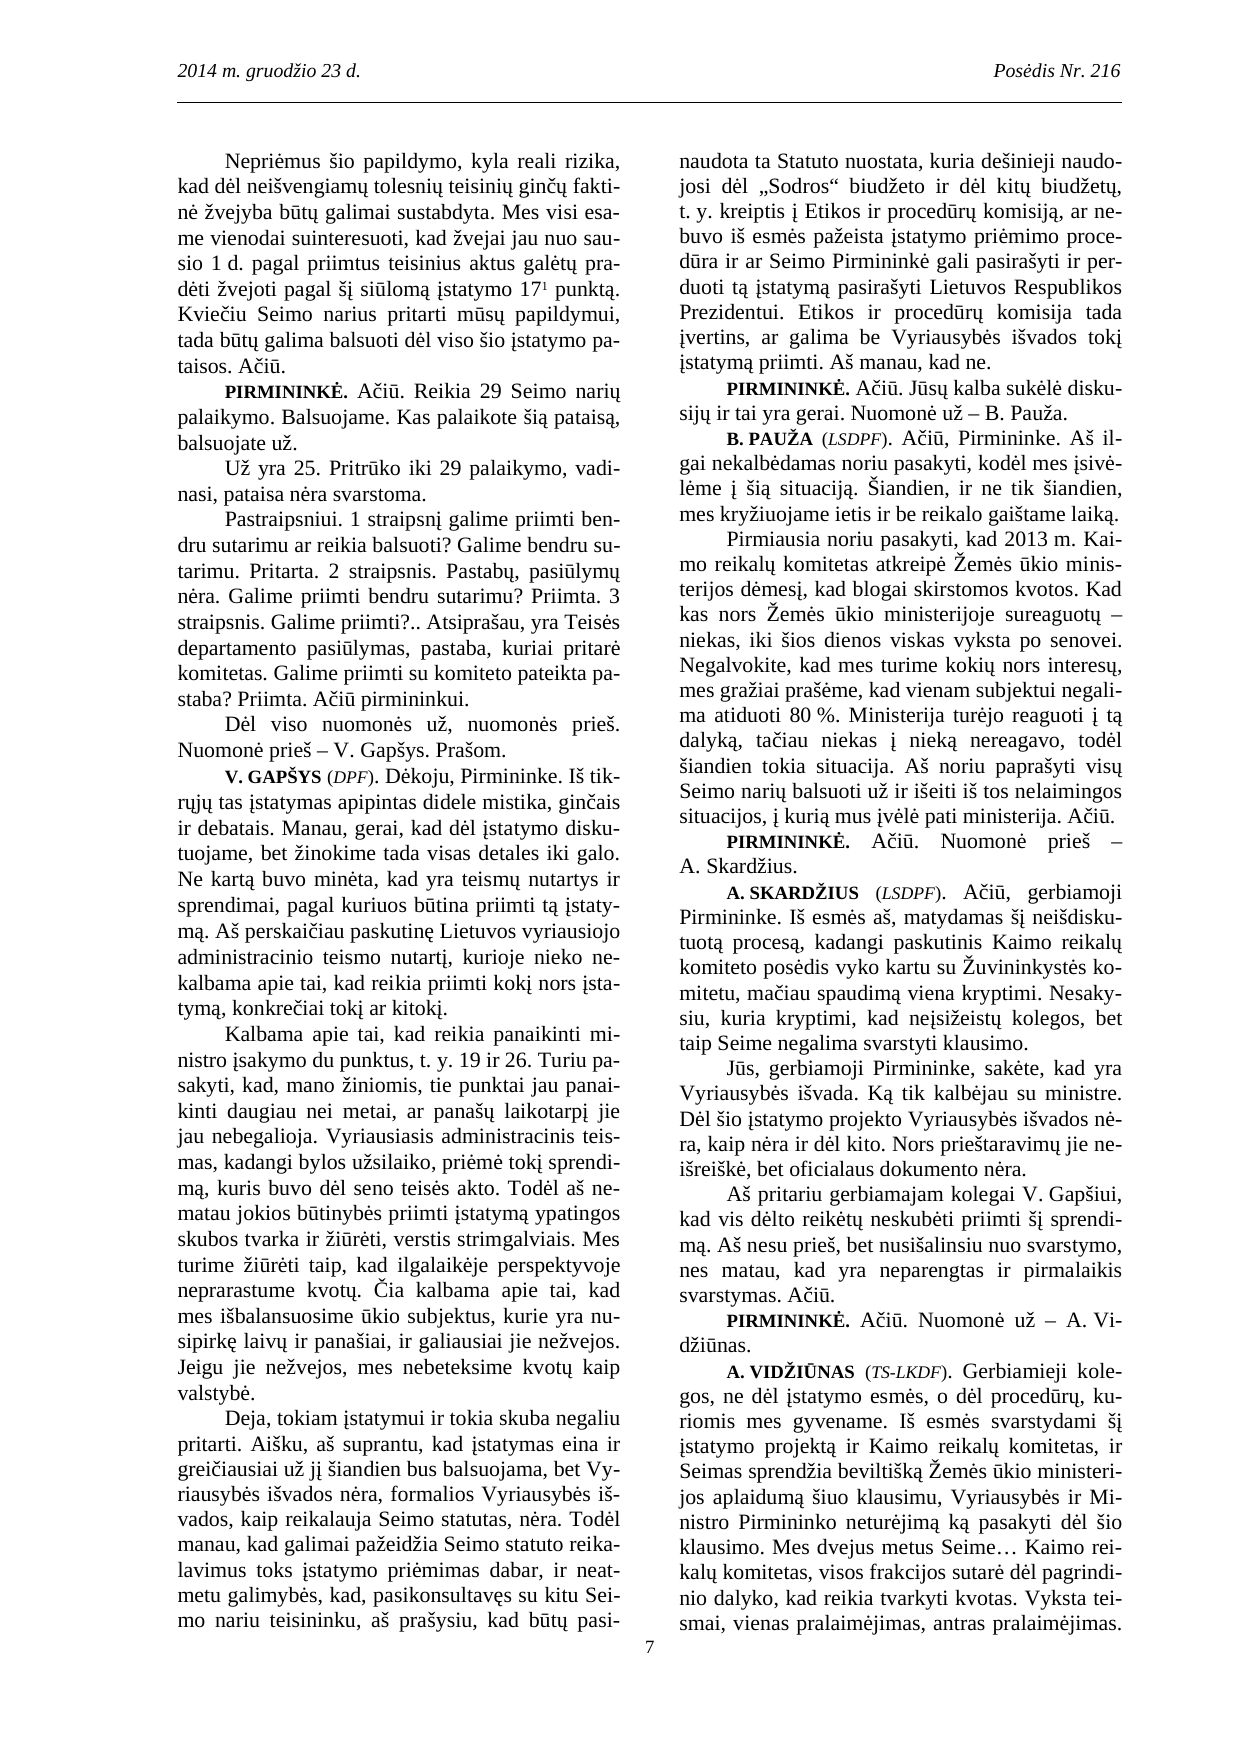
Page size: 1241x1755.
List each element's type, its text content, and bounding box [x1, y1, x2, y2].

text Pir­miau­sia no­riu pa­sa­ky­ti, kad 2013 m. Kai­mo rei­ka­lų ko­mi­te­tas at­krei­pė Že­mės ūkio mi­nis­te­ri­jos dė­me­sį, kad blo­gai skirs­to­mos kvo­tos. Kad kas nors Že­mės ūkio mi­nis­te­ri­jo­je su­re­a­guo­tų – nie­kas, iki šios die­nos vis­kas vyks­ta po se­no­vei. Ne­gal­vo­ki­te, kad mes tu­ri­me ko­kių nors in­te­re­sų, mes gra­žiai pra­šė­me, kad vie­nam sub­jek­tui ne­ga­li­ma ati­duo­ti 80 %. Mi­nis­te­ri­ja tu­rė­jo re­a­guo­ti į tą da­ly­ką, ta­čiau nie­kas į nie­ką ne­re­a­ga­vo, to­dėl šian­dien to­kia si­tu­a­ci­ja. Aš no­riu pa­pra­šy­ti vi­sų Sei­mo na­rių bal­suo­ti už ir iš­ei­ti iš tos ne­lai­min­gos si­tu­a­ci­jos, į ku­rią mus įvė­lė pa­ti mi­nis­te­ri­ja. Ačiū. [679, 526, 1122, 828]
text PIRMININKĖ. Ačiū. Rei­kia 29 Sei­mo na­rių pa­lai­ky­mo. Bal­suo­ja­me. Kas pa­lai­ko­te šią pa­tai­są, bal­suo­ja­te už. [177, 378, 620, 455]
text PIRMININKĖ. Ačiū. Nuo­mo­nė prieš – A. Skar­džius. [679, 828, 1122, 879]
text Už yra 25. Pri­trū­ko iki 29 pa­lai­ky­mo, va­di­na­si, pa­tai­sa nė­ra svars­to­ma. [177, 455, 620, 506]
text Dėl vi­so nuo­mo­nės už, nuo­mo­nės prieš. Nuo­mo­nė prieš – V. Gap­šys. Pra­šom. [177, 711, 620, 763]
text Jūs, ger­bia­mo­ji Pir­mi­nin­ke, sa­kė­te, kad yra Vy­riau­sy­bės iš­va­da. Ką tik kal­bė­jau su mi­nist­re. Dėl šio įsta­ty­mo pro­jek­to Vy­riau­sy­bės iš­va­dos nė­ra, kaip nė­ra ir dėl ki­to. Nors prieš­ta­ra­vi­mų jie ne­iš­reiš­kė, bet ofi­cia­laus do­ku­men­to nė­ra. [679, 1055, 1122, 1181]
text Kal­ba­ma apie tai, kad rei­kia pa­nai­kin­ti mi­nist­ro įsa­ky­mo du punk­tus, t. y. 19 ir 26. Tu­riu pa­sa­ky­ti, kad, ma­no ži­nio­mis, tie punk­tai jau pa­nai­kin­ti dau­giau nei me­tai, ar pa­na­šų lai­ko­tar­pį jie jau ne­be­ga­lio­ja. Vy­riau­sia­sis ad­mi­nist­ra­ci­nis teis­mas, ka­dan­gi by­los už­si­lai­ko, pri­ėmė to­kį spren­di­mą, ku­ris bu­vo dėl se­no tei­sės ak­to. To­dėl aš ne­ma­tau jo­kios bū­ti­ny­bės pri­im­ti įsta­ty­mą ypa­tin­gos sku­bos tvar­ka ir žiū­rė­ti, vers­tis strim­gal­viais. Mes tu­ri­me žiū­rė­ti taip, kad il­ga­lai­kė­je per­spek­ty­vo­je ne­pra­ras­tu­me kvo­tų. Čia kal­ba­ma apie tai, kad mes iš­ba­lan­suo­si­me ūkio sub­jek­tus, ku­rie yra nu­si­pir­kę lai­vų ir pa­na­šiai, ir ga­liau­siai jie ne­žve­jos. Jei­gu jie ne­žve­jos, mes ne­be­tek­si­me kvo­tų kaip vals­ty­bė. [177, 1021, 620, 1405]
text Ne­pri­ėmus šio pa­pil­dy­mo, ky­la re­a­li ri­zi­ka, kad dėl ne­iš­ven­gia­mų to­les­nių tei­si­nių gin­čų fak­ti­nė žve­jy­ba bū­tų ga­li­mai su­stab­dy­ta. Mes vi­si esa­me vie­no­dai su­in­te­re­suo­ti, kad žve­jai jau nuo sau­sio 1 d. pa­gal pri­im­tus tei­si­nius ak­tus ga­lė­tų pra­dė­ti žve­jo­ti pa­gal šį siū­lo­mą įsta­ty­mo 171 punk­tą. Kvie­čiu Sei­mo na­rius pri­tar­ti mū­sų pa­pil­dy­mui, ta­da bū­tų ga­li­ma bal­suo­ti dėl vi­so šio įsta­ty­mo pa­tai­sos. Ačiū. [177, 148, 620, 378]
text V. GAPŠYS (DPF). Dė­ko­ju, Pir­mi­nin­ke. Iš tik­rų­jų tas įsta­ty­mas api­pin­tas di­de­le mis­ti­ka, gin­čais ir de­ba­tais. Ma­nau, ge­rai, kad dėl įsta­ty­mo dis­ku­tuo­ja­me, bet ži­no­ki­me ta­da vi­sas de­ta­les iki ga­lo. Ne kar­tą bu­vo mi­nė­ta, kad yra teis­mų nu­tar­tys ir spren­di­mai, pa­gal ku­riuos bū­ti­na pri­im­ti tą įsta­ty­mą. Aš per­skai­čiau pas­ku­ti­nę Lie­tu­vos vy­riau­sio­jo ad­mi­nist­ra­ci­nio teis­mo nu­tar­tį, ku­rio­je nie­ko ne­kal­ba­ma apie tai, kad rei­kia pri­im­ti ko­kį nors įsta­ty­mą, kon­kre­čiai to­kį ar ki­to­kį. [177, 763, 620, 1021]
text De­ja, to­kiam įsta­ty­mui ir to­kia sku­ba ne­ga­liu pri­tar­ti. Aiš­ku, aš su­pran­tu, kad įsta­ty­mas ei­na ir grei­čiau­siai už jį šian­dien bus bal­suo­ja­ma, bet Vy­riau­sy­bės iš­va­dos nė­ra, for­ma­lios Vy­riau­sy­bės iš­va­dos, kaip rei­ka­lau­ja Sei­mo sta­tu­tas, nė­ra. To­dėl ma­nau, kad ga­li­mai pa­žei­džia Sei­mo sta­tu­to rei­ka­la­vi­mus toks įsta­ty­mo pri­ėmi­mas da­bar, ir ne­at­me­tu ga­li­my­bės, kad, pa­si­kon­sul­ta­vęs su ki­tu Sei­mo na­riu tei­si­nin­ku, aš pra­šy­siu, kad bū­tų pa­si­ [177, 1405, 620, 1632]
text Pa­straips­niui. 1 straips­nį ga­li­me pri­im­ti ben­dru su­ta­ri­mu ar rei­kia bal­suo­ti? Ga­li­me ben­dru su­ta­ri­mu. Pri­tar­ta. 2 straips­nis. Pa­sta­bų, pa­siū­ly­mų nė­ra. Ga­li­me pri­im­ti ben­dru su­ta­ri­mu? Pri­im­ta. 3 straips­nis. Ga­li­me pri­im­ti?.. At­si­pra­šau, yra Tei­sės de­par­ta­men­to pa­siū­ly­mas, pa­sta­ba, ku­riai pri­ta­rė ko­mi­te­tas. Ga­li­me pri­im­ti su ko­mi­te­to pa­teik­ta pa­sta­ba? Pri­im­ta. Ačiū pir­mi­nin­kui. [177, 506, 620, 711]
text A. SKARDŽIUS (LSDPF). Ačiū, ger­bia­mo­ji Pir­mi­nin­ke. Iš es­mės aš, ma­ty­da­mas šį ne­iš­dis­ku­tuo­tą pro­ce­są, ka­dan­gi pas­ku­ti­nis Kai­mo rei­ka­lų ko­mi­te­to po­sė­dis vy­ko kar­tu su Žu­vi­nin­kys­tės ko­mi­te­tu, ma­čiau spau­di­mą vie­na kryp­ti­mi. Ne­sa­ky­siu, ku­ria kryp­ti­mi, kad ne­įsi­žeis­tų ko­le­gos, bet taip Sei­me ne­ga­li­ma svars­ty­ti klau­si­mo. [679, 879, 1122, 1055]
text A. VIDŽIŪNAS (TS-LKDF). Ger­bia­mie­ji ko­le­gos, ne dėl įsta­ty­mo es­mės, o dėl pro­ce­dū­rų, ku­rio­mis mes gy­ve­na­me. Iš es­mės svars­ty­da­mi šį įsta­ty­mo pro­jek­tą ir Kai­mo rei­ka­lų ko­mi­te­tas, ir Sei­mas spren­džia be­vil­tiš­ką Že­mės ūkio mi­nis­te­ri­jos ap­lai­du­mą šiuo klau­si­mu, Vy­riau­sy­bės ir Mi­nist­ro Pir­mi­nin­ko ne­tu­rė­ji­mą ką pa­sa­ky­ti dėl šio klau­si­mo. Mes dve­jus me­tus Sei­me… Kai­mo rei­ka­lų ko­mi­te­tas, vi­sos frak­ci­jos su­ta­rė dėl pa­grin­di­nio da­ly­ko, kad rei­kia tvar­ky­ti kvo­tas. Vyks­ta tei­smai, vie­nas pra­lai­mė­ji­mas, ant­ras pra­lai­mė­ji­mas. [679, 1358, 1122, 1635]
text B. PAUŽA (LSDPF). Ačiū, Pir­mi­nin­ke. Aš il­gai ne­kal­bė­da­mas no­riu pa­sa­ky­ti, ko­dėl mes įsi­vė­lė­me į šią si­tu­a­ci­ją. Šian­dien, ir ne tik šian­dien, mes kry­žiuo­ja­me ie­tis ir be rei­ka­lo gaiš­ta­me lai­ką. [679, 425, 1122, 526]
text PIRMININKĖ. Ačiū. Nuo­mo­nė už – A. Vi­džiū­nas. [679, 1307, 1122, 1358]
text nau­do­ta ta Sta­tu­to nuo­sta­ta, ku­ria de­ši­nie­ji nau­do­jo­si dėl „Sod­ros“ biu­dže­to ir dėl ki­tų biu­dže­tų, t. y. kreip­tis į Eti­kos ir pro­ce­dū­rų ko­mi­si­ją, ar ne­bu­vo iš es­mės pa­žeis­ta įsta­ty­mo pri­ėmi­mo pro­ce­dū­ra ir ar Sei­mo Pir­mi­nin­kė ga­li pa­si­ra­šy­ti ir per­duo­ti tą įsta­ty­mą pa­si­ra­šy­ti Lie­tu­vos Res­pub­li­kos Pre­zi­den­tui. Eti­kos ir pro­ce­dū­rų ko­mi­si­ja ta­da įver­tins, ar ga­li­ma be Vy­riau­sy­bės iš­va­dos to­kį įsta­ty­mą pri­im­ti. Aš ma­nau, kad ne. [679, 148, 1122, 374]
text Aš pri­ta­riu ger­bia­ma­jam ko­le­gai V. Gap­šiui, kad vis dėl­to rei­kė­tų ne­sku­bė­ti pri­im­ti šį spren­di­mą. Aš ne­su prieš, bet nu­si­ša­lin­siu nuo svars­ty­mo, nes ma­tau, kad yra ne­pa­reng­tas ir pir­ma­lai­kis svars­ty­mas. Ačiū. [679, 1181, 1122, 1307]
text PIRMININKĖ. Ačiū. Jū­sų kal­ba su­kė­lė dis­ku­si­jų ir tai yra ge­rai. Nuo­mo­nė už – B. Pau­ža. [679, 374, 1122, 425]
